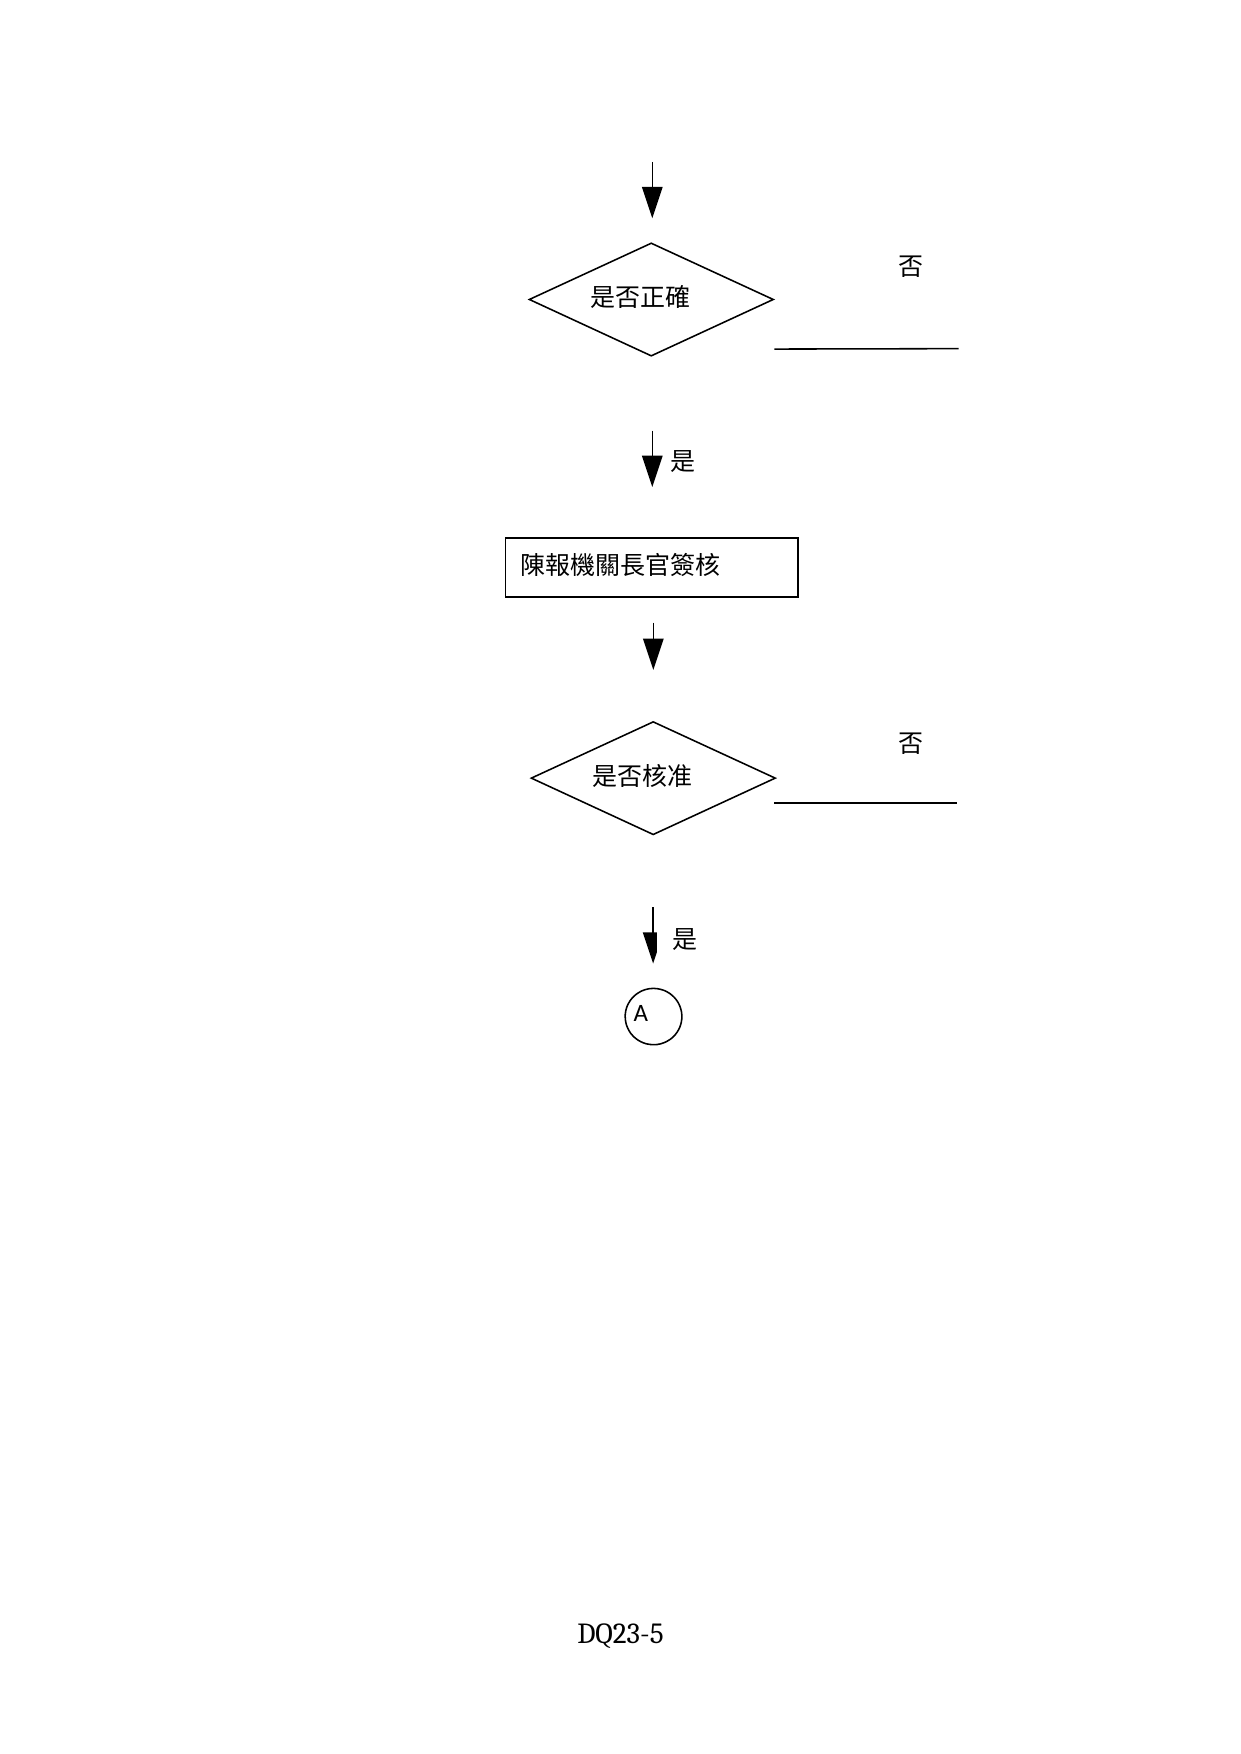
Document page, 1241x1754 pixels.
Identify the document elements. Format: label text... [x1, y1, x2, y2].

text 否 [898, 723, 924, 756]
text 是 [672, 919, 698, 956]
text 否 [898, 246, 924, 279]
text 是 [670, 441, 696, 472]
